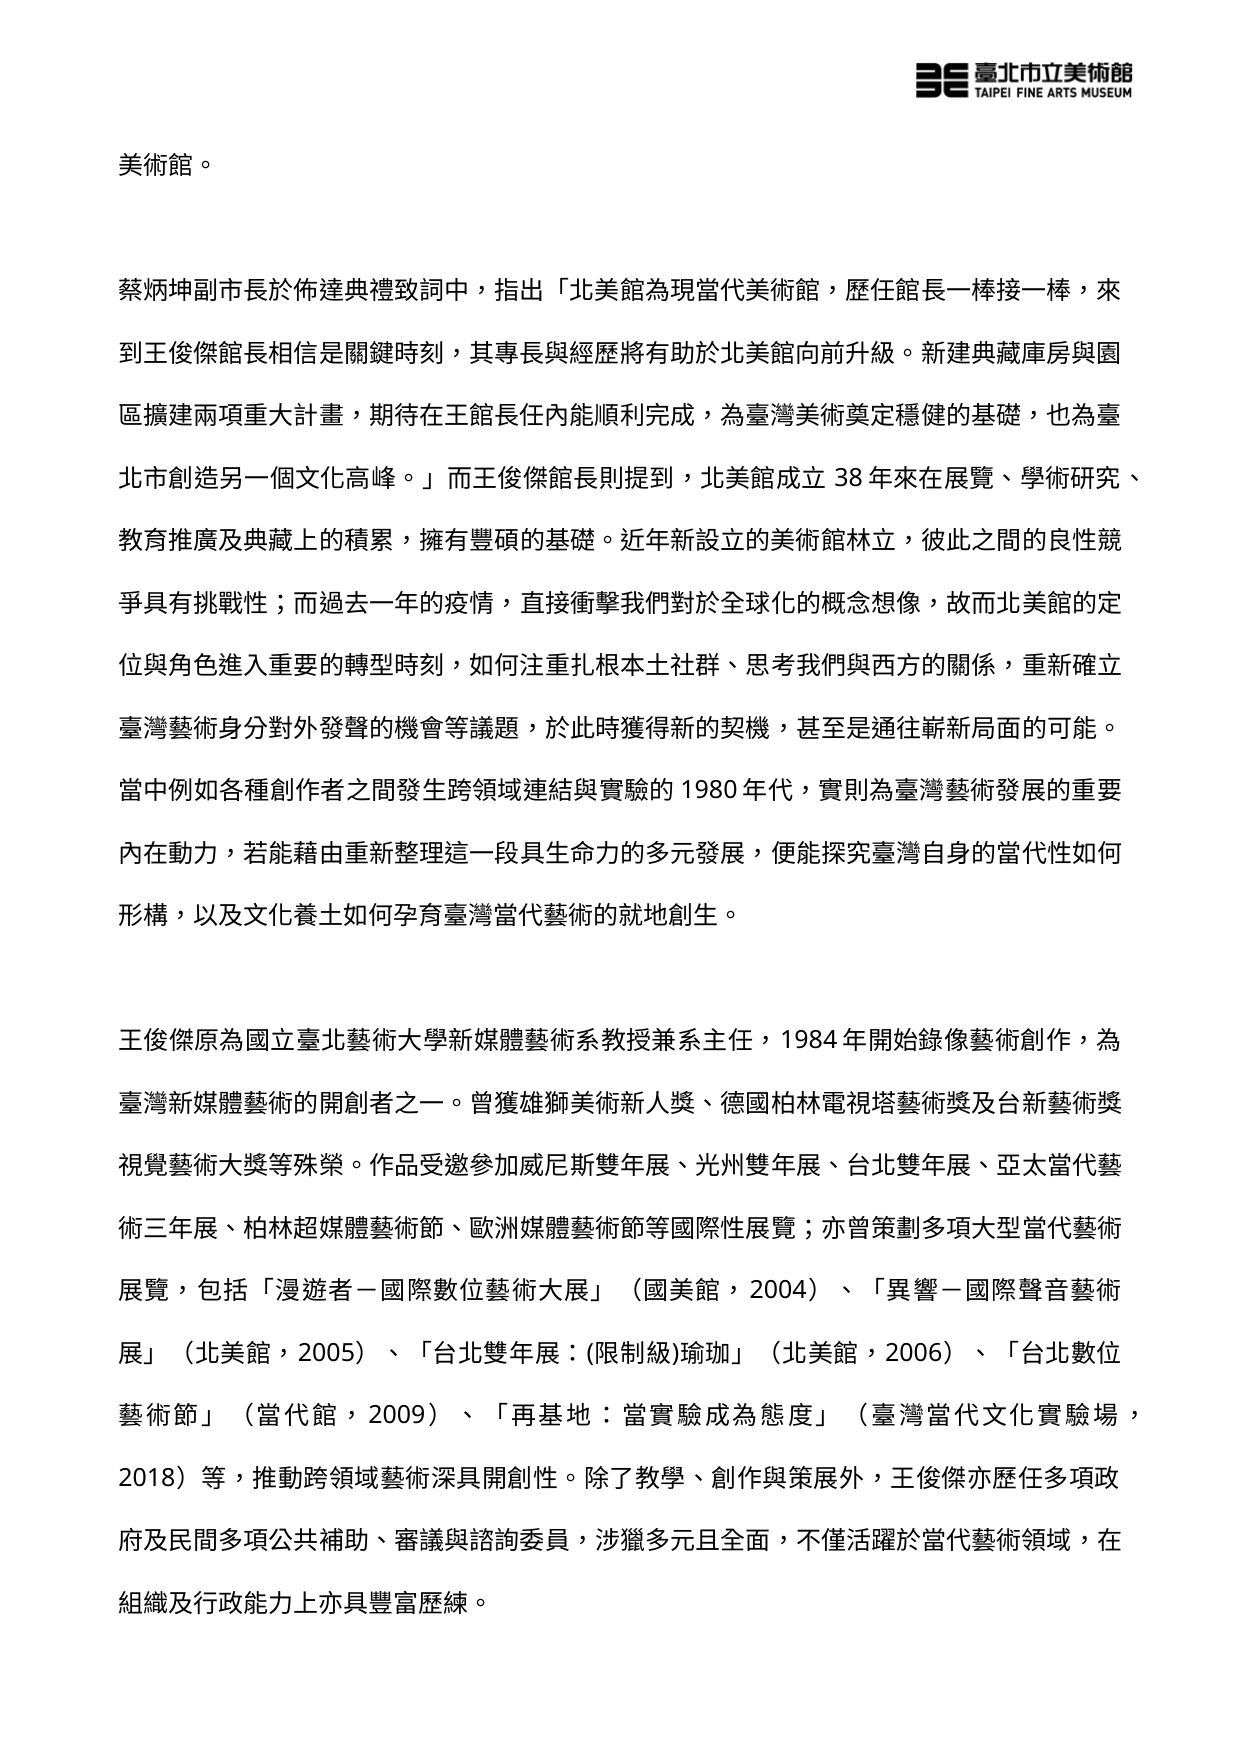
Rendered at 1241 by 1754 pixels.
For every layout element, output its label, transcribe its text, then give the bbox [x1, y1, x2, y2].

text 美術館。 [118, 122, 1122, 185]
text 王俊傑原為國立臺北藝術大學新媒體藝術系教授兼系主任，1984年開始錄像藝術創作，為臺灣新媒體藝術的開創者之一。曾獲雄獅美術新人獎、德國柏林電視塔藝術獎及台新藝術獎視覺藝術大獎等殊榮。作品受邀參加威尼斯雙年展、光州雙年展、台北雙年展、亞太當代藝術三年展、柏林超媒體藝術節、歐洲媒體藝術節等國際性展覽；亦曾策劃多項大型當代藝術展覽，包括「漫遊者－國際數位藝術大展」（國美館，2004）、「異響－國際聲音藝術展」（北美館，2005）、「台北雙年展：(限制級)瑜珈」（北美館，2006）、「台北數位藝術節」（當代館，2009）、「再基地：當實驗成為態度」（臺灣當代文化實驗場，2018）等，推動跨領域藝術深具開創性。除了教學、創作與策展外，王俊傑亦歷任多項政府及民間多項公共補助、審議與諮詢委員，涉獵多元且全面，不僅活躍於當代藝術領域，在組織及行政能力上亦具豐富歷練。 [118, 997, 1122, 1622]
text 蔡炳坤副市長於佈達典禮致詞中，指出「北美館為現當代美術館，歷任館長一棒接一棒，來到王俊傑館長相信是關鍵時刻，其專長與經歷將有助於北美館向前升級。新建典藏庫房與園區擴建兩項重大計畫，期待在王館長任內能順利完成，為臺灣美術奠定穩健的基礎，也為臺北市創造另一個文化高峰。」而王俊傑館長則提到，北美館成立38年來在展覽、學術研究、教育推廣及典藏上的積累，擁有豐碩的基礎。近年新設立的美術館林立，彼此之間的良性競爭具有挑戰性；而過去一年的疫情，直接衝擊我們對於全球化的概念想像，故而北美館的定位與角色進入重要的轉型時刻，如何注重扎根本土社群、思考我們與西方的關係，重新確立臺灣藝術身分對外發聲的機會等議題，於此時獲得新的契機，甚至是通往嶄新局面的可能。當中例如各種創作者之間發生跨領域連結與實驗的1980年代，實則為臺灣藝術發展的重要內在動力，若能藉由重新整理這一段具生命力的多元發展，便能探究臺灣自身的當代性如何形構，以及文化養土如何孕育臺灣當代藝術的就地創生。 [118, 247, 1122, 935]
